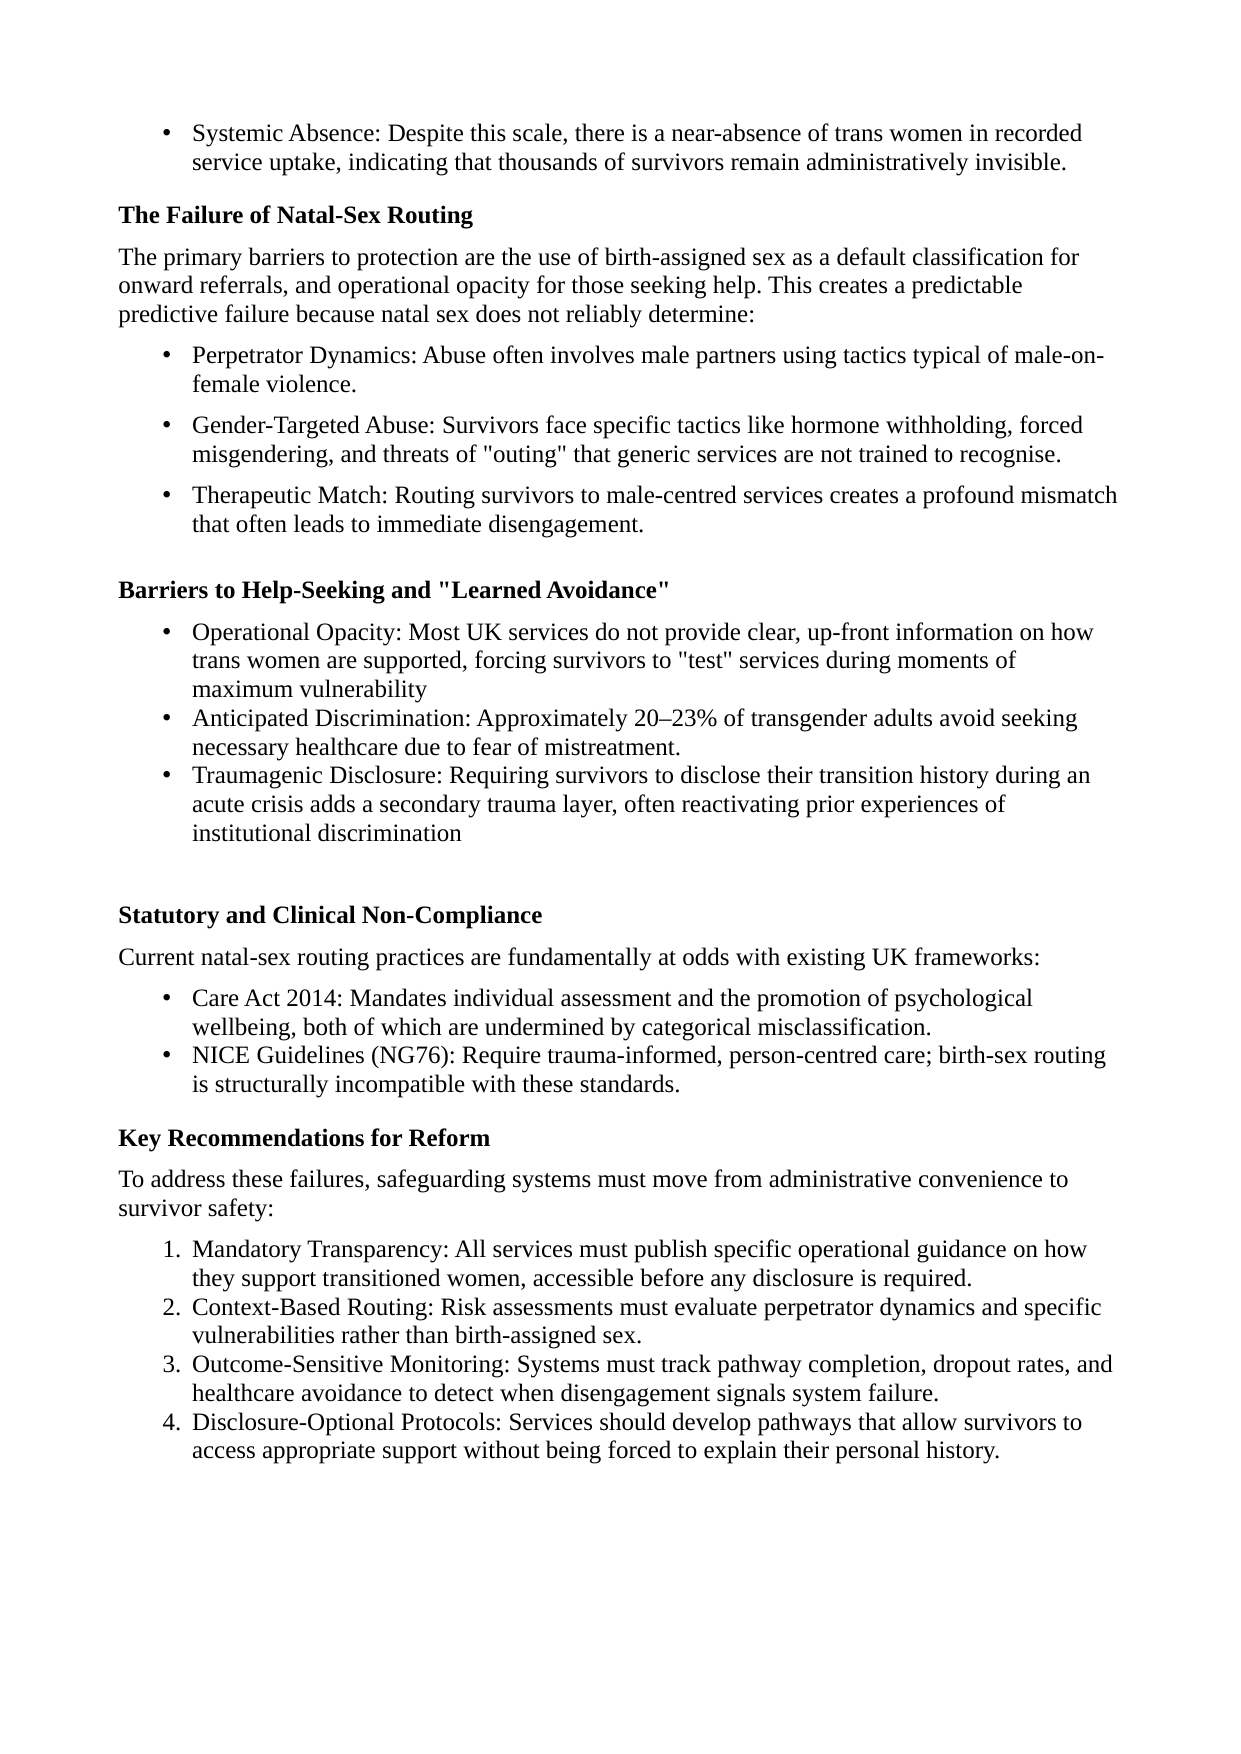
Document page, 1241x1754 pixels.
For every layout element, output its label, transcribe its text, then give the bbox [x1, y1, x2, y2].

list Systemic Absence: Despite this scale, there is a near-absence of trans women in recorded service uptake, indicating that thousands of survivors remain administratively invisible. [162, 118, 1122, 176]
list Gender-Targeted Abuse: Survivors face specific tactics like hormone withholding, forced misgendering, and threats of "outing" that generic services are not trained to recognise. [162, 411, 1122, 468]
list Traumagenic Disclosure: Requiring survivors to disclose their transition history during an acute crisis adds a secondary trauma layer, often reactivating prior experiences of institutional discrimination [162, 761, 1122, 847]
subtitle The Failure of Natal-Sex Routing [118, 201, 1122, 229]
list Disclosure-Optional Protocols: Services should develop pathways that allow survivors to access appropriate support without being forced to explain their personal history. [162, 1407, 1122, 1464]
list Outcome-Sensitive Monitoring: Systems must track pathway completion, dropout rates, and healthcare avoidance to detect when disengagement signals system failure. [162, 1349, 1122, 1407]
subtitle Key Recommendations for Reform [118, 1123, 1122, 1152]
list Perpetrator Dynamics: Abuse often involves male partners using tactics typical of male-on-female violence. [162, 341, 1122, 398]
list Operational Opacity: Most UK services do not provide clear, up-front information on how trans women are supported, forcing survivors to "test" services during moments of maximum vulnerability [162, 617, 1122, 703]
list Therapeutic Match: Routing survivors to male-centred services creates a profound mismatch that often leads to immediate disengagement. [162, 481, 1122, 538]
list Context-Based Routing: Risk assessments must evaluate perpetrator dynamics and specific vulnerabilities rather than birth-assigned sex. [162, 1292, 1122, 1349]
subtitle Barriers to Help-Seeking and "Learned Avoidance" [118, 576, 1122, 604]
list NICE Guidelines (NG76): Require trauma-informed, person-centred care; birth-sex routing is structurally incompatible with these standards. [162, 1041, 1122, 1098]
list Anticipated Discrimination: Approximately 20–23% of transgender adults avoid seeking necessary healthcare due to fear of mistreatment. [162, 703, 1122, 761]
subtitle Statutory and Clinical Non-Compliance [118, 901, 1122, 929]
list Care Act 2014: Mandates individual assessment and the promotion of psychological wellbeing, both of which are undermined by categorical misclassification. [162, 983, 1122, 1041]
text To address these failures, safeguarding systems must move from administrative convenience to survivor safety: [118, 1164, 1122, 1222]
text Current natal-sex routing practices are fundamentally at odds with existing UK frameworks: [118, 942, 1122, 971]
text The primary barriers to protection are the use of birth-assigned sex as a default classification for onward referrals, and operational opacity for those seeking help. This creates a predictable predictive failure because natal sex does not reliably determine: [118, 242, 1122, 328]
list Mandatory Transparency: All services must publish specific operational guidance on how they support transitioned women, accessible before any disclosure is required. [162, 1234, 1122, 1292]
